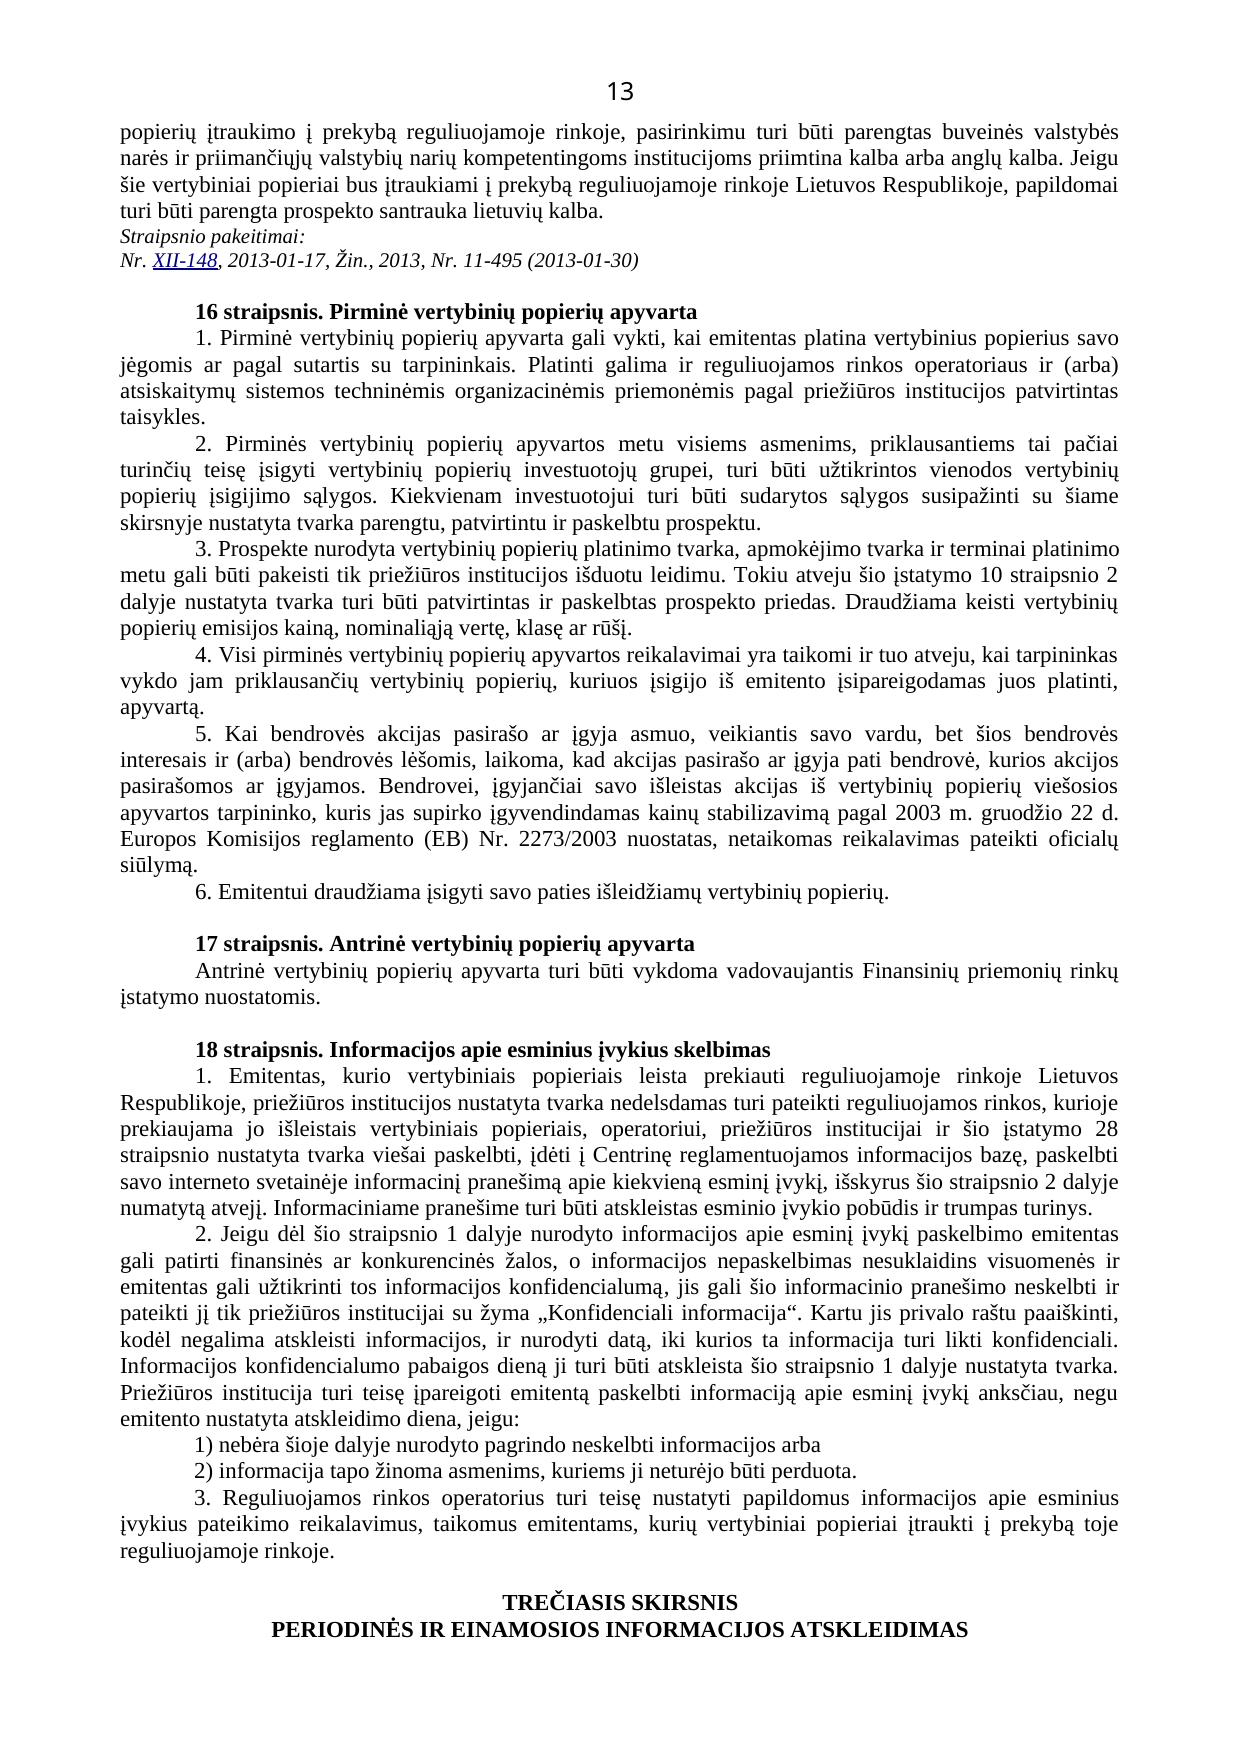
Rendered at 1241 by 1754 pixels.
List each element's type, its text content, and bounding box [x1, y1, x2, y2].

text Antrinė vertybinių popierių apyvarta turi būti vykdoma vadovaujantis Finansinių priemonių rinkų įstatymo nuostatomis. [120, 957, 1120, 1009]
subtitle PERIODINĖS IR EINAMOSIOS INFORMACIJOS ATSKLEIDIMAS [120, 1616, 1120, 1642]
text 16 straipsnis. Pirminė vertybinių popierių apyvarta [120, 298, 1120, 324]
text 2. Pirminės vertybinių popierių apyvartos metu visiems asmenims, priklausantiems tai pačiai turinčių teisę įsigyti vertybinių popierių investuotojų grupei, turi būti užtikrintos vienodos vertybinių popierių įsigijimo sąlygos. Kiekvienam investuotojui turi būti sudarytos sąlygos susipažinti su šiame skirsnyje nustatyta tvarka parengtu, patvirtintu ir paskelbtu prospektu. [120, 430, 1120, 535]
text 3. Prospekte nurodyta vertybinių popierių platinimo tvarka, apmokėjimo tvarka ir terminai platinimo metu gali būti pakeisti tik priežiūros institucijos išduotu leidimu. Tokiu atveju šio įstatymo 10 straipsnio 2 dalyje nustatyta tvarka turi būti patvirtintas ir paskelbtas prospekto priedas. Draudžiama keisti vertybinių popierių emisijos kainą, nominaliąją vertę, klasę ar rūšį. [120, 535, 1120, 641]
text TREČIASIS SKIRSNIS [120, 1589, 1120, 1616]
text 2. Jeigu dėl šio straipsnio 1 dalyje nurodyto informacijos apie esminį įvykį paskelbimo emitentas gali patirti finansinės ar konkurencinės žalos, o informacijos nepaskelbimas nesuklaidins visuomenės ir emitentas gali užtikrinti tos informacijos konfidencialumą, jis gali šio informacinio pranešimo neskelbti ir pateikti jį tik priežiūros institucijai su žyma „Konfidenciali informacija“. Kartu jis privalo raštu paaiškinti, kodėl negalima atskleisti informacijos, ir nurodyti datą, iki kurios ta informacija turi likti konfidenciali. Informacijos konfidencialumo pabaigos dieną ji turi būti atskleista šio straipsnio 1 dalyje nustatyta tvarka. Priežiūros institucija turi teisę įpareigoti emitentą paskelbti informaciją apie esminį įvykį anksčiau, negu emitento nustatyta atskleidimo diena, jeigu: [120, 1220, 1120, 1431]
text 1. Pirminė vertybinių popierių apyvarta gali vykti, kai emitentas platina vertybinius popierius savo jėgomis ar pagal sutartis su tarpininkais. Platinti galima ir reguliuojamos rinkos operatoriaus ir (arba) atsiskaitymų sistemos techninėmis organizacinėmis priemonėmis pagal priežiūros institucijos patvirtintas taisykles. [120, 324, 1120, 430]
text 6. Emitentui draudžiama įsigyti savo paties išleidžiamų vertybinių popierių. [120, 878, 1120, 904]
text Nr. XII-148, 2013-01-17, Žin., 2013, Nr. 11-495 (2013-01-30) [120, 248, 1120, 272]
text popierių įtraukimo į prekybą reguliuojamoje rinkoje, pasirinkimu turi būti parengtas buveinės valstybės narės ir priimančiųjų valstybių narių kompetentingoms institucijoms priimtina kalba arba anglų kalba. Jeigu šie vertybiniai popieriai bus įtraukiami į prekybą reguliuojamoje rinkoje Lietuvos Respublikoje, papildomai turi būti parengta prospekto santrauka lietuvių kalba. [120, 118, 1120, 223]
text 2) informacija tapo žinoma asmenims, kuriems ji neturėjo būti perduota. [120, 1458, 1120, 1484]
text 1. Emitentas, kurio vertybiniais popieriais leista prekiauti reguliuojamoje rinkoje Lietuvos Respublikoje, priežiūros institucijos nustatyta tvarka nedelsdamas turi pateikti reguliuojamos rinkos, kurioje prekiaujama jo išleistais vertybiniais popieriais, operatoriui, priežiūros institucijai ir šio įstatymo 28 straipsnio nustatyta tvarka viešai paskelbti, įdėti į Centrinę reglamentuojamos informacijos bazę, paskelbti savo interneto svetainėje informacinį pranešimą apie kiekvieną esminį įvykį, išskyrus šio straipsnio 2 dalyje numatytą atvejį. Informaciniame pranešime turi būti atskleistas esminio įvykio pobūdis ir trumpas turinys. [120, 1062, 1120, 1220]
text 5. Kai bendrovės akcijas pasirašo ar įgyja asmuo, veikiantis savo vardu, bet šios bendrovės interesais ir (arba) bendrovės lėšomis, laikoma, kad akcijas pasirašo ar įgyja pati bendrovė, kurios akcijos pasirašomos ar įgyjamos. Bendrovei, įgyjančiai savo išleistas akcijas iš vertybinių popierių viešosios apyvartos tarpininko, kuris jas supirko įgyvendindamas kainų stabilizavimą pagal 2003 m. gruodžio 22 d. Europos Komisijos reglamento (EB) Nr. 2273/2003 nuostatas, netaikomas reikalavimas pateikti oficialų siūlymą. [120, 720, 1120, 878]
text 17 straipsnis. Antrinė vertybinių popierių apyvarta [120, 931, 1120, 957]
text 4. Visi pirminės vertybinių popierių apyvartos reikalavimai yra taikomi ir tuo atveju, kai tarpininkas vykdo jam priklausančių vertybinių popierių, kuriuos įsigijo iš emitento įsipareigodamas juos platinti, apyvartą. [120, 641, 1120, 720]
text Straipsnio pakeitimai: [120, 223, 1120, 248]
text 1) nebėra šioje dalyje nurodyto pagrindo neskelbti informacijos arba [120, 1431, 1120, 1458]
text 3. Reguliuojamos rinkos operatorius turi teisę nustatyti papildomus informacijos apie esminius įvykius pateikimo reikalavimus, taikomus emitentams, kurių vertybiniai popieriai įtraukti į prekybą toje reguliuojamoje rinkoje. [120, 1484, 1120, 1563]
text 18 straipsnis. Informacijos apie esminius įvykius skelbimas [120, 1036, 1120, 1062]
